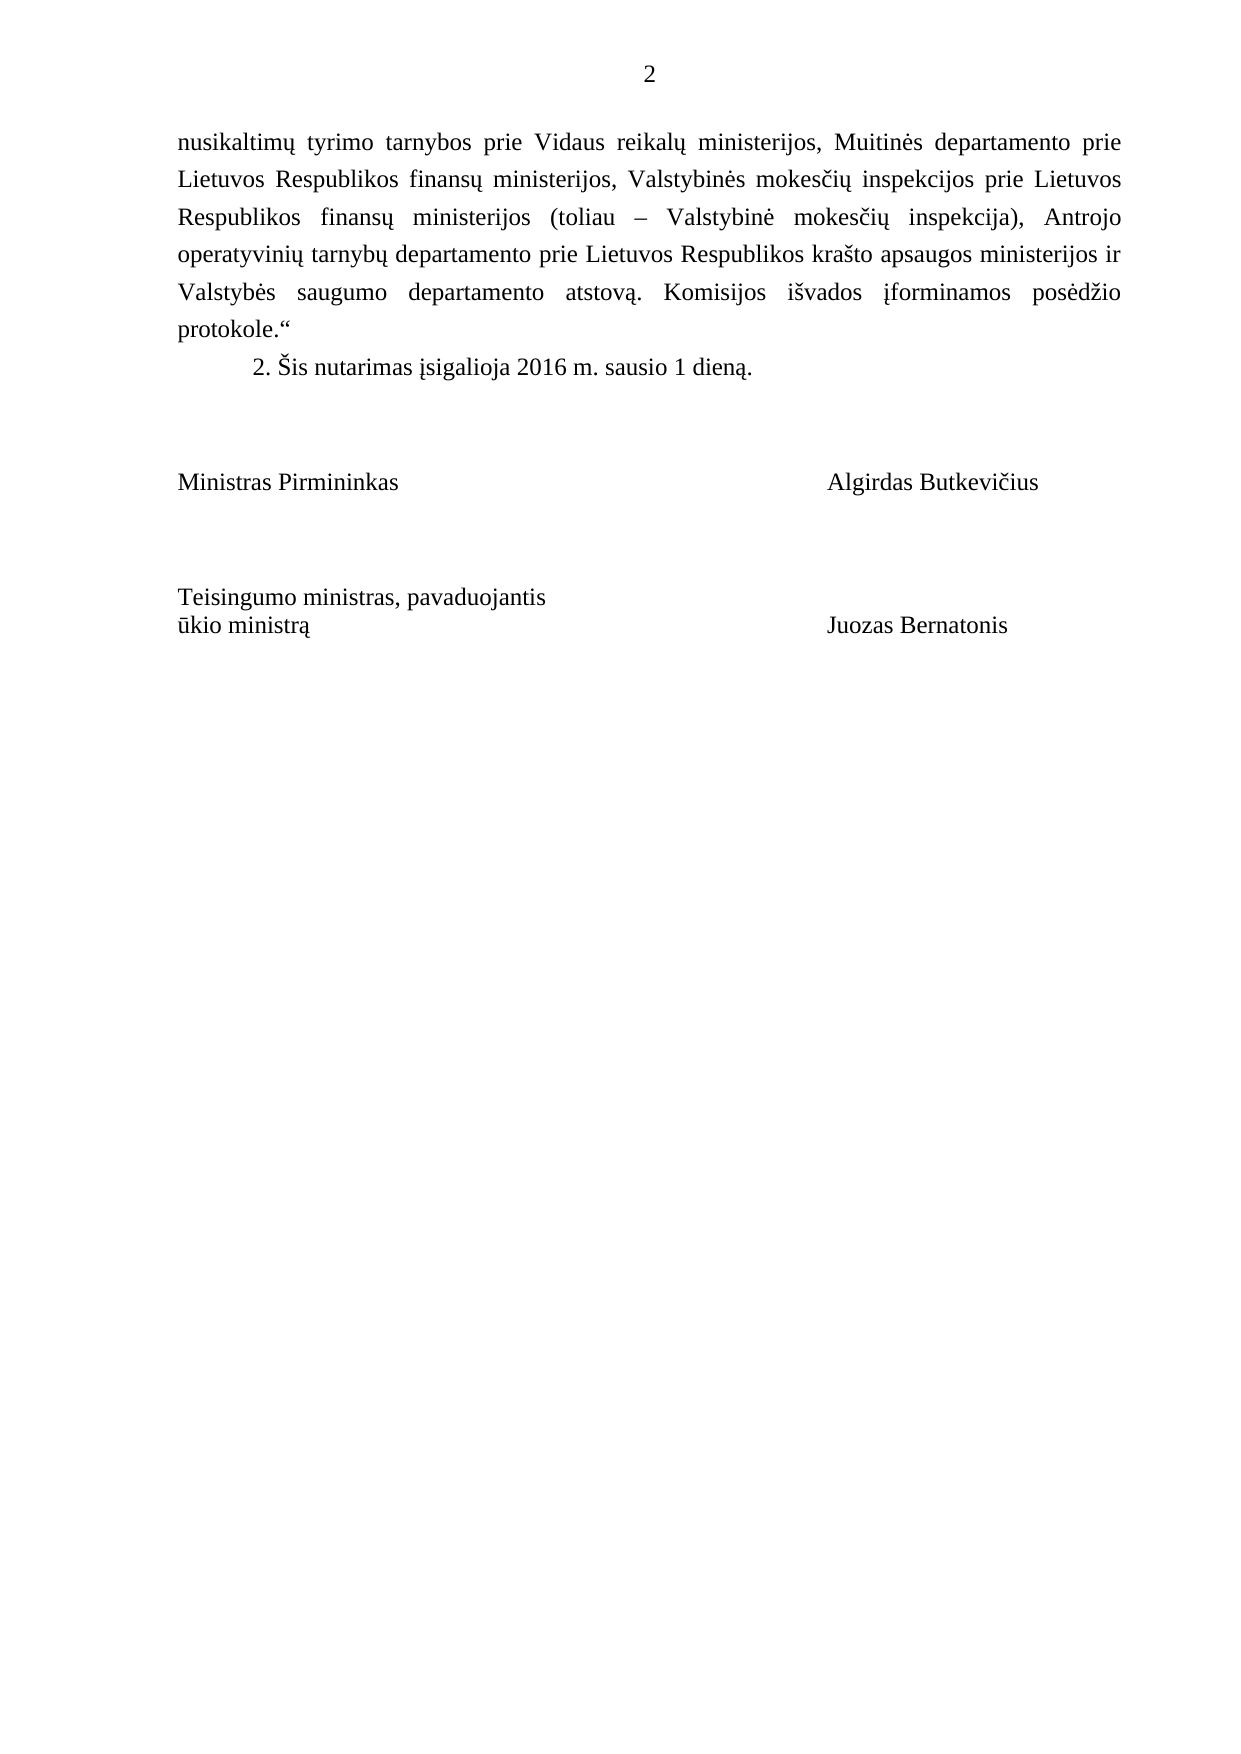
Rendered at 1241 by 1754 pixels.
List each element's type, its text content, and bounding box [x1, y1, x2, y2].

text Ministras Pirmininkas Algirdas Butkevičius [177, 467, 1122, 496]
text nusikaltimų tyrimo tarnybos prie Vidaus reikalų ministerijos, Muitinės departamento prie Lietuvos Respublikos finansų ministerijos, Valstybinės mokesčių inspekcijos prie Lietuvos Respublikos finansų ministerijos (toliau – Valstybinė mokesčių inspekcija), Antrojo operatyvinių tarnybų departamento prie Lietuvos Respublikos krašto apsaugos ministerijos ir Valstybės saugumo departamento atstovą. Komisijos išvados įforminamos posėdžio protokole.“ [177, 118, 1122, 343]
text Teisingumo ministras, pavaduojantis [177, 582, 1122, 611]
text ūkio ministrą Juozas Bernatonis [177, 611, 1122, 639]
text 2. Šis nutarimas įsigalioja 2016 m. sausio 1 dieną. [177, 343, 1122, 381]
